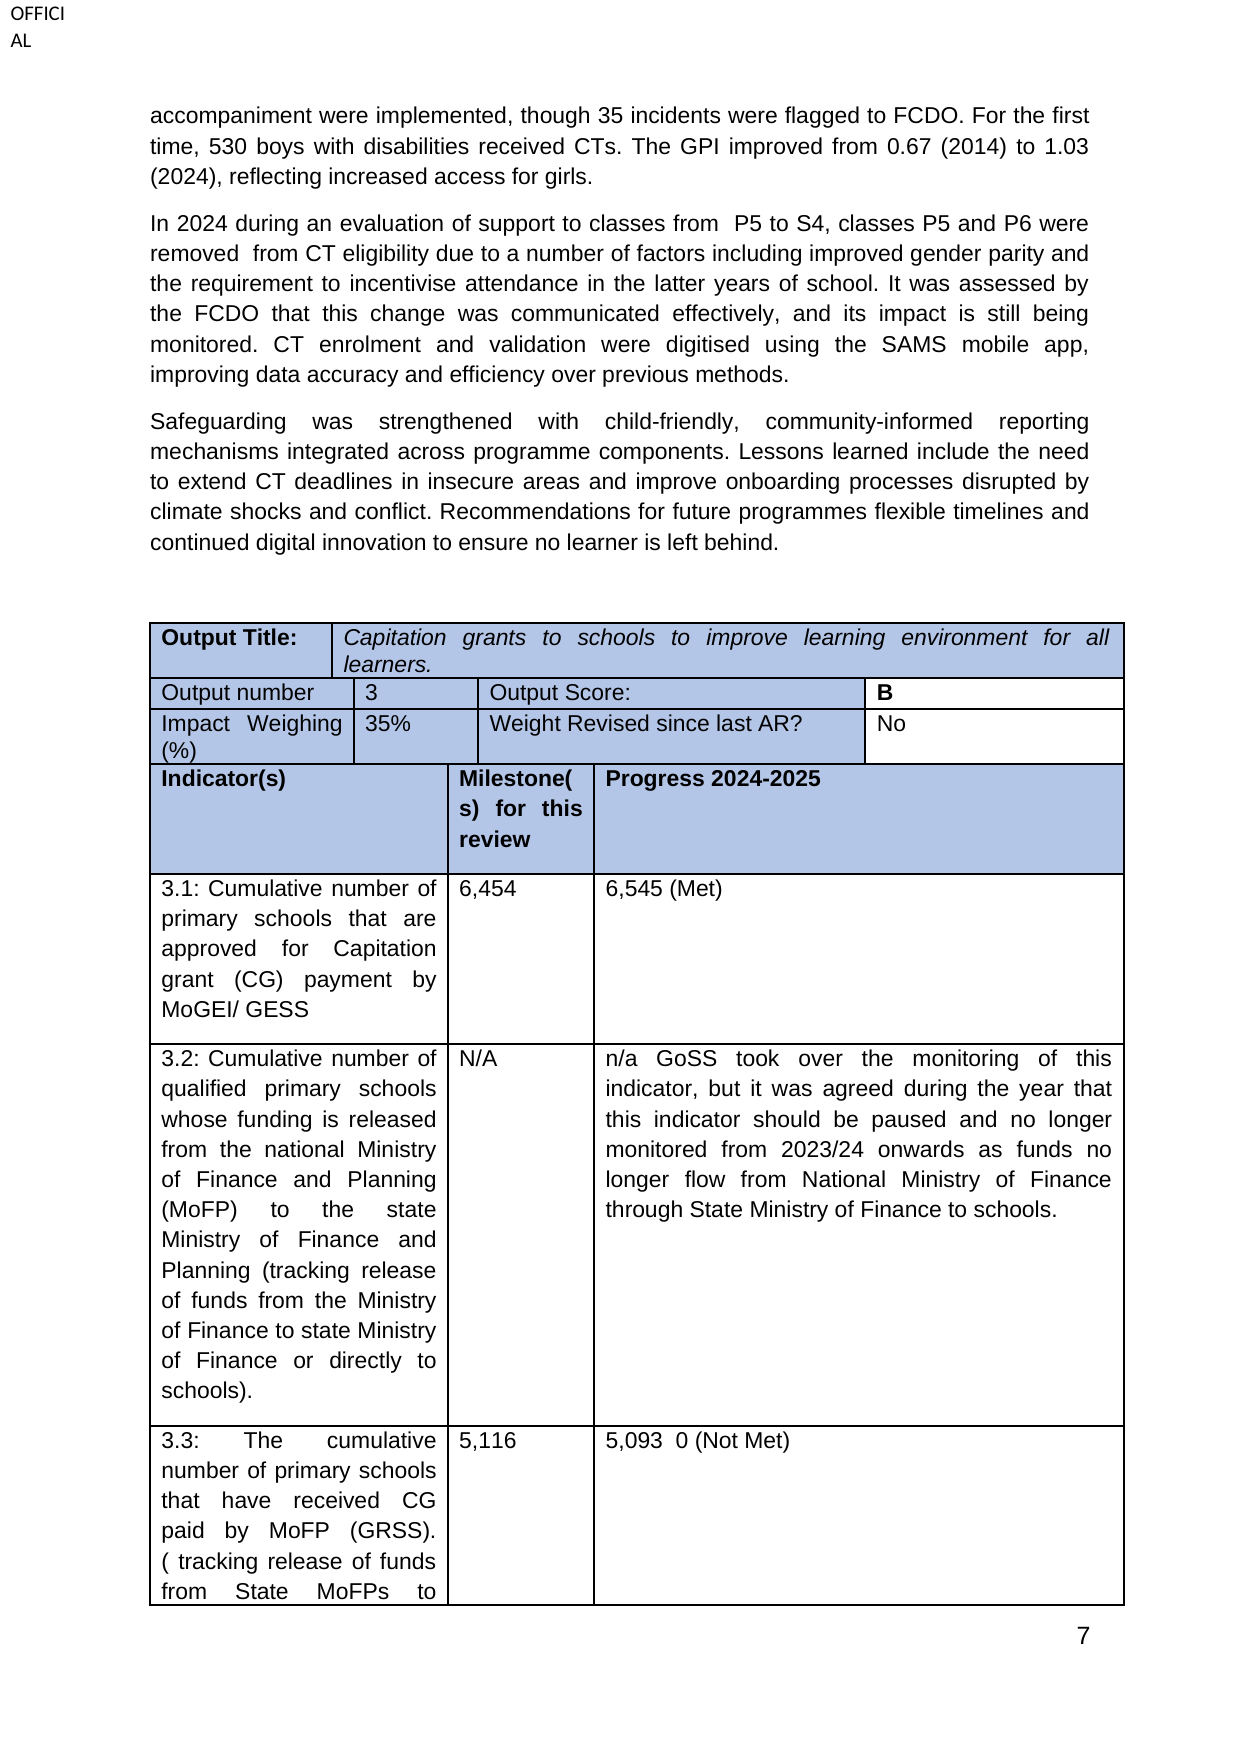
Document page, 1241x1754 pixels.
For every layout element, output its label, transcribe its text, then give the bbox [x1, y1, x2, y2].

table_cell n/a GoSS took over the monitoring of this indicator, but it was agreed during the year that this indicator should be paused and no longer monitored from 2023/24 onwards as funds no longer flow from National Ministry of Finance through State Ministry of Finance to schools. [595, 1045, 1123, 1425]
table_cell 3.1: Cumulative number of primary schools that are approved for Capitation grant (CG) payment by MoGEI/ GESS [151, 875, 447, 1043]
table_cell Output Score: [479, 679, 864, 708]
table_cell 6,454 [449, 875, 593, 1043]
table_cell Output number [151, 679, 353, 708]
table_cell 3 [355, 679, 477, 708]
table_header Capitation grants to schools to improve learning environment for all learners. [333, 624, 1123, 677]
table_cell N/A [449, 1045, 593, 1425]
table_cell Impact Weighing (%) [151, 710, 353, 763]
table_cell Indicator(s) [151, 765, 447, 873]
table_cell Weight Revised since last AR? [479, 710, 864, 763]
table_cell Milestone(s) for this review [449, 765, 593, 873]
text In 2024 during an evaluation of support to classes from P5 to S4, classes P5 and P6 were removed from CT eligibility due to a number of factors including improved gender parity and the requirement to incentivise attendance in the latter years of school. It was assessed by the FCDO that this change was communicated effectively, and its impact is still being monitored. CT enrolment and validation were digitised using the SAMS mobile app, improving data accuracy and efficiency over previous methods. [150, 210, 1090, 387]
table_cell 6,545 (Met) [595, 875, 1123, 1043]
table_cell 5,116 [449, 1427, 593, 1604]
text accompaniment were implemented, though 35 incidents were flagged to FCDO. For the first time, 530 boys with disabilities received CTs. The GPI improved from 0.67 (2014) to 1.03 (2024), reflecting increased access for girls. [150, 102, 1090, 189]
table_cell 3.2: Cumulative number of qualified primary schools whose funding is released from the national Ministry of Finance and Planning (MoFP) to the state Ministry of Finance and Planning (tracking release of funds from the Ministry of Finance to state Ministry of Finance or directly to schools). [151, 1045, 447, 1425]
table_cell No [866, 710, 1123, 763]
text Safeguarding was strengthened with child-friendly, community-informed reporting mechanisms integrated across programme components. Lessons learned include the need to extend CT deadlines in insecure areas and improve onboarding processes disrupted by climate shocks and conflict. Recommendations for future programmes flexible timelines and continued digital innovation to ensure no learner is left behind. [150, 408, 1090, 555]
table_header Output Title: [151, 624, 331, 677]
table_cell Progress 2024-2025 [595, 765, 1123, 873]
table_cell 3.3: The cumulative number of primary schools that have received CG paid by MoFP (GRSS).( tracking release of funds from State MoFPs to [151, 1427, 447, 1604]
table_cell 5,093 0 (Not Met) [595, 1427, 1123, 1604]
table_cell 35% [355, 710, 477, 763]
table_cell B [866, 679, 1123, 708]
